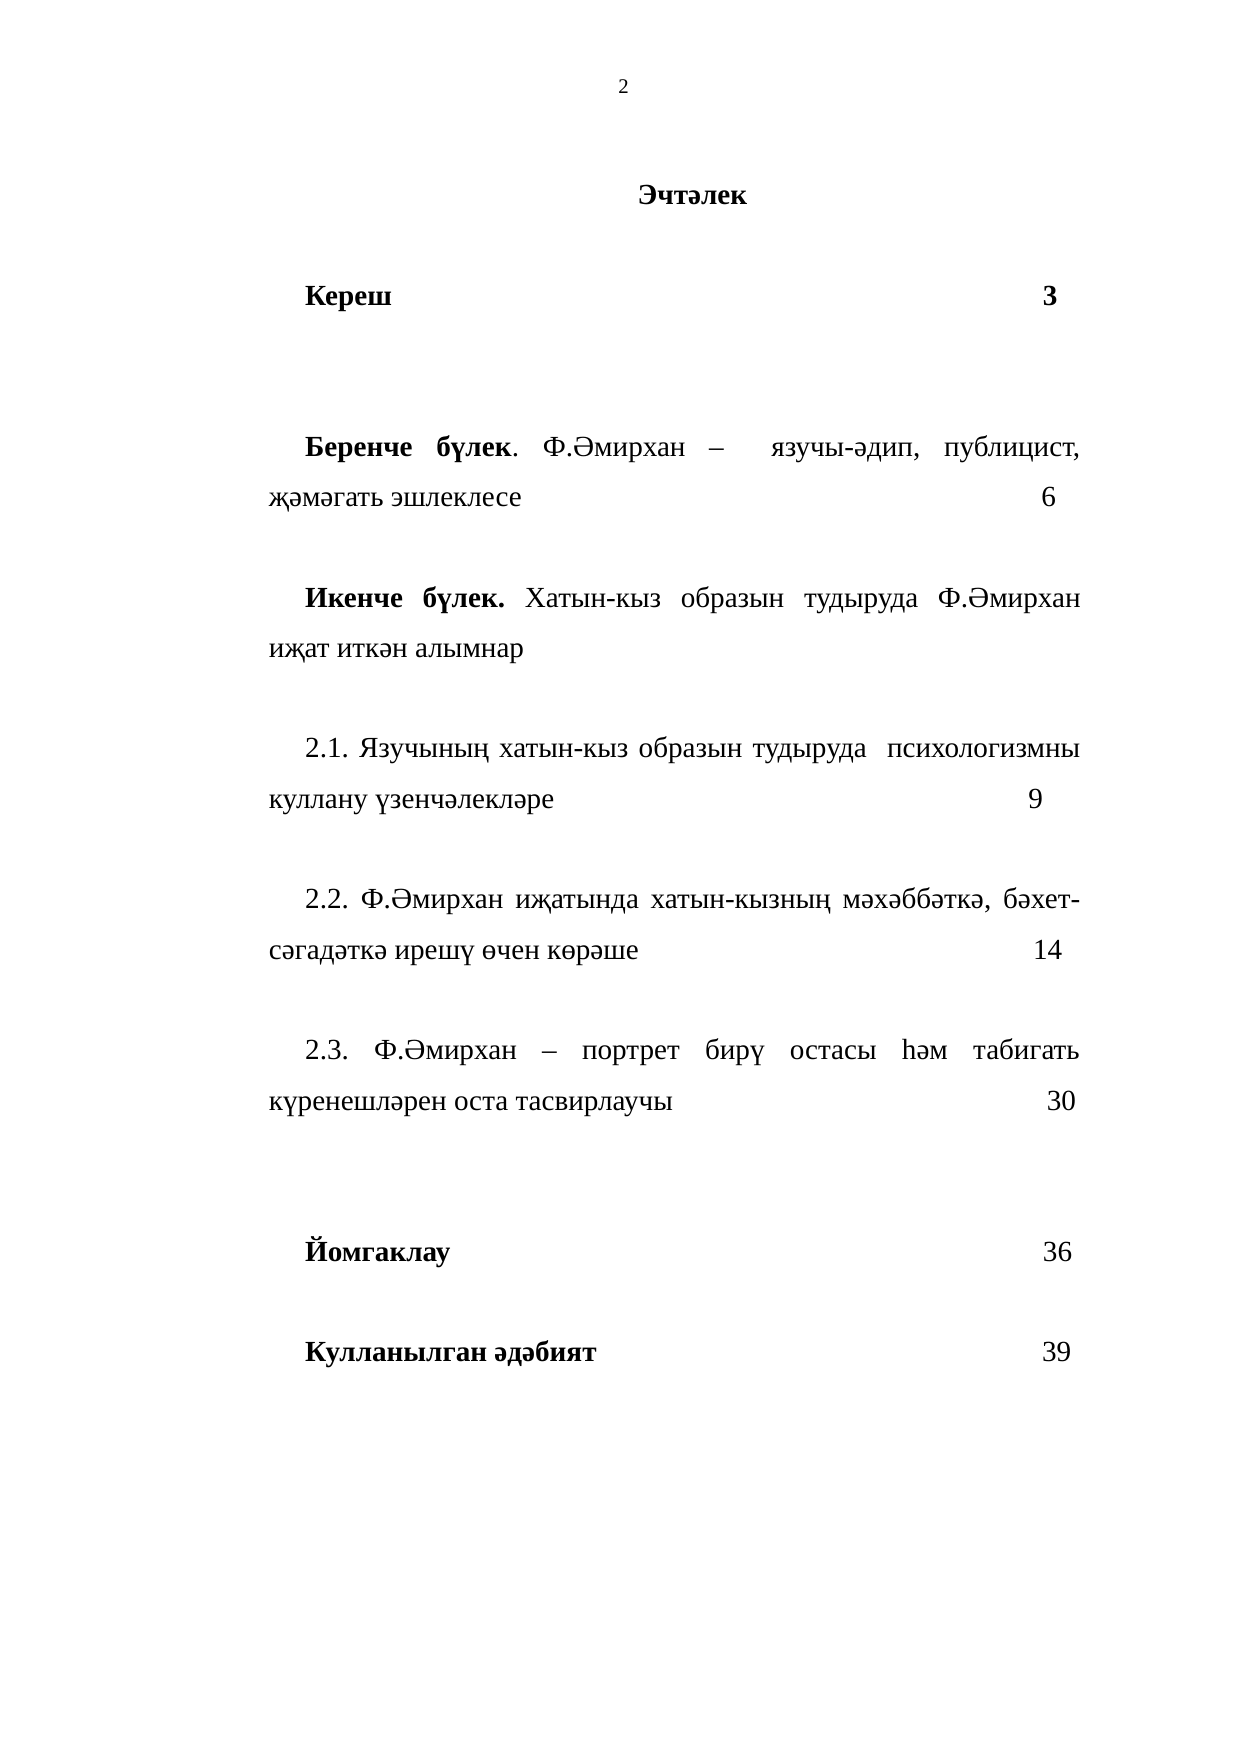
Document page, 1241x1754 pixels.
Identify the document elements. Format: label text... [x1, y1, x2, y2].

text Кулланылган әдәбият 39 [269, 1334, 1081, 1468]
text Беренче бүлек. Ф.Әмирхан – язучы-әдип, публицист, җәмәгать эшлеклесе 6 [269, 429, 1081, 563]
text 2.1. Язучының хатын-кыз образын тудыруда психологизмны куллану үзенчәлекләре 9 [269, 731, 1081, 814]
text Кереш 3 [269, 278, 1081, 362]
text 2.2. Ф.Әмирхан иҗатында хатын-кызның мәхәббәткә, бәхет-сәгадәткә ирешү өчен көрәше 14 [269, 882, 1081, 965]
text Икенче бүлек. Хатын-кыз образын тудыруда Ф.Әмирхан иҗат иткән алымнар [269, 580, 1081, 663]
text Йомгаклау 36 [269, 1234, 1081, 1267]
text 2.3. Ф.Әмирхан – портрет бирү остасы һәм табигать күренешләрен оста тасвирлаучы 30 [269, 1032, 1081, 1167]
text Эчтәлек [601, 177, 1081, 211]
